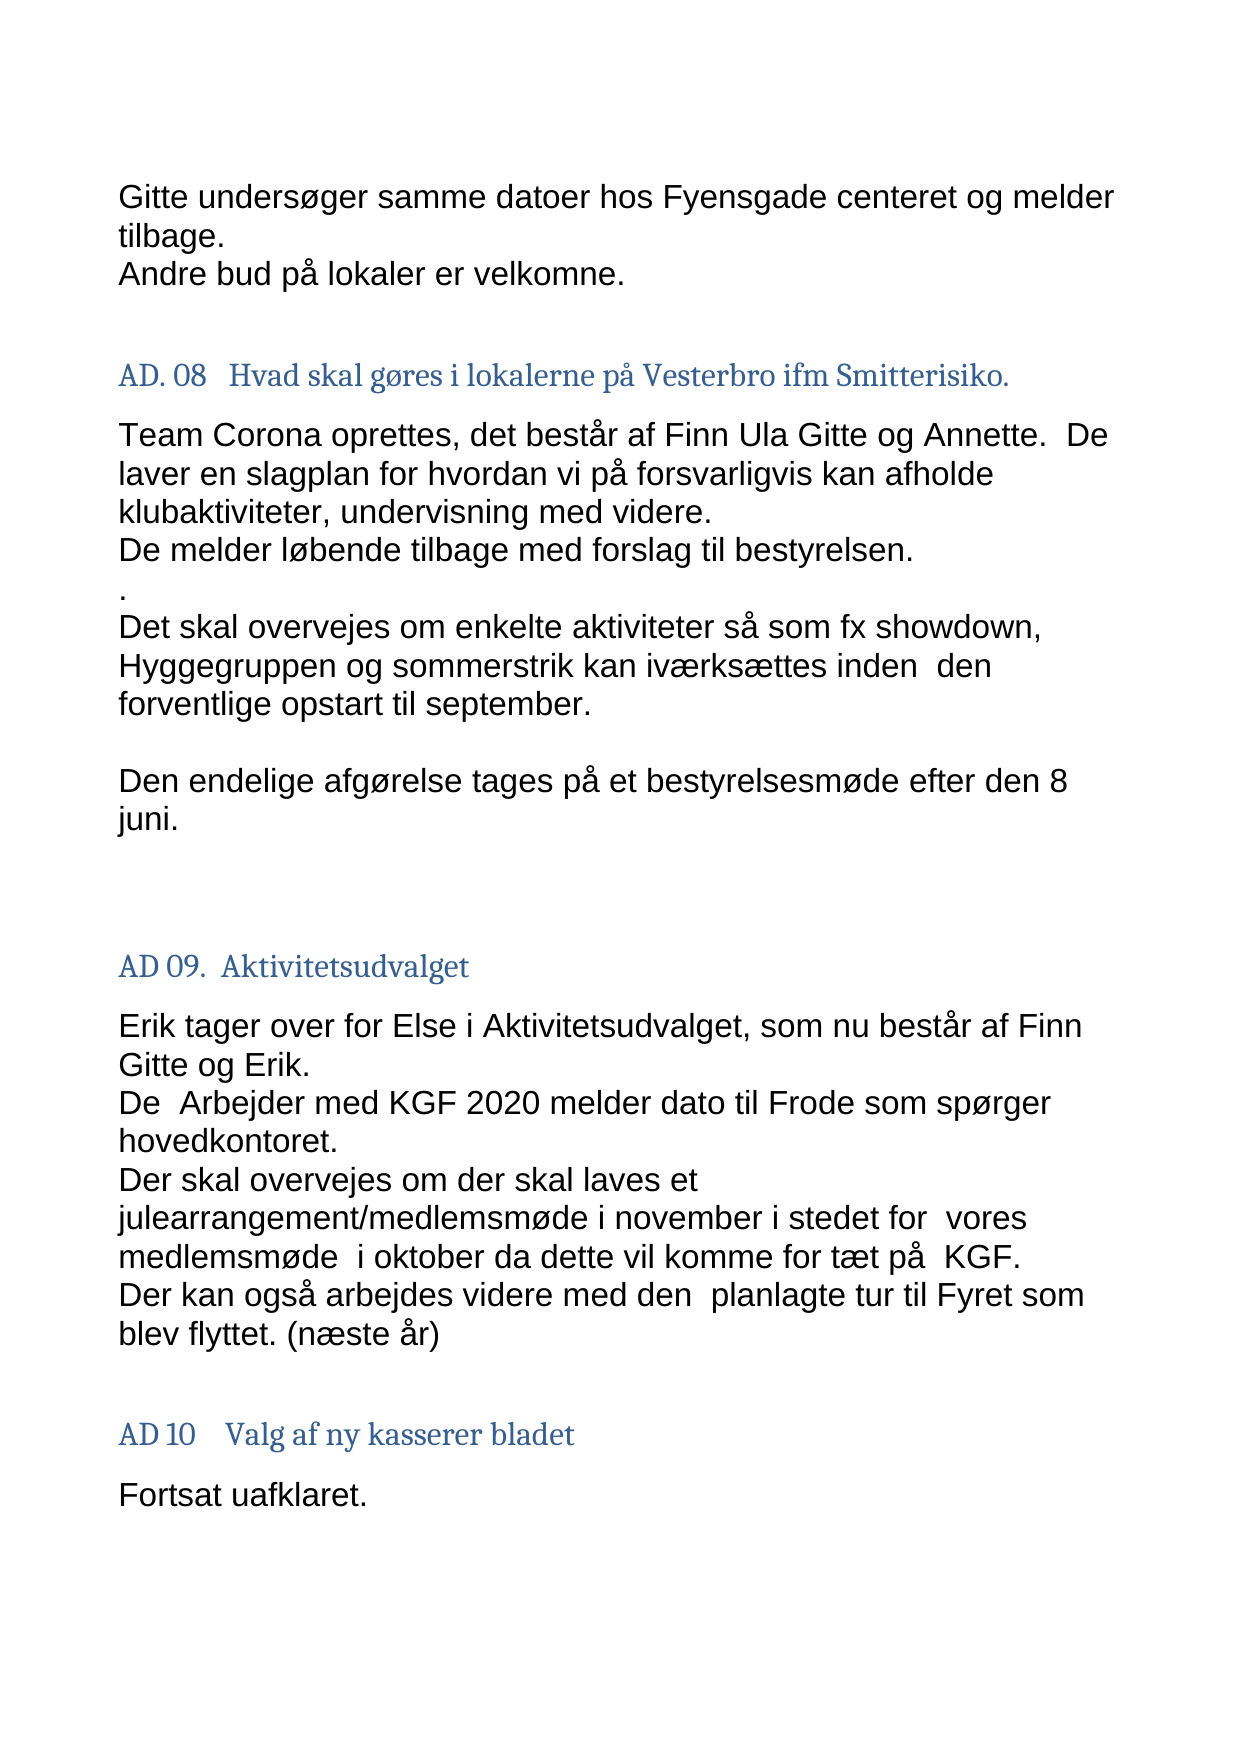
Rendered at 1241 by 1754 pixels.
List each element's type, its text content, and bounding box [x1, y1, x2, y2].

text Erik tager over for Else i Aktivitetsudvalget, som nu består af Finn Gitte og Erik. [118, 1006, 1122, 1083]
text De Arbejder med KGF 2020 melder dato til Frode som spørger hovedkontoret. [118, 1083, 1122, 1160]
text Den endelige afgørelse tages på et bestyrelsesmøde efter den 8 juni. [118, 761, 1122, 838]
text Fortsat uafklaret. [118, 1475, 1122, 1513]
text . [118, 569, 1122, 607]
text De melder løbende tilbage med forslag til bestyrelsen. [118, 530, 1122, 569]
text Gitte undersøger samme datoer hos Fyensgade centeret og melder tilbage. [118, 177, 1122, 254]
text Andre bud på lokaler er velkomne. [118, 254, 1122, 292]
subtitle AD 10 Valg af ny kasserer bladet [118, 1416, 1122, 1454]
text Der skal overvejes om der skal laves et julearrangement/medlemsmøde i november i stedet for vores medlemsmøde i oktober da dette vil komme for tæt på KGF. [118, 1160, 1122, 1275]
text Der kan også arbejdes videre med den planlagte tur til Fyret som blev flyttet. (næste år) [118, 1275, 1122, 1352]
subtitle AD. 08 Hvad skal gøres i lokalerne på Vesterbro ifm Smitterisiko. [118, 356, 1122, 394]
text Team Corona oprettes, det består af Finn Ula Gitte og Annette. De laver en slagplan for hvordan vi på forsvarligvis kan afholde klubaktiviteter, undervisning med videre. [118, 415, 1122, 530]
subtitle AD 09. Aktivitetsudvalget [118, 947, 1122, 985]
text Det skal overvejes om enkelte aktiviteter så som fx showdown, Hyggegruppen og sommerstrik kan iværksættes inden den forventlige opstart til september. [118, 607, 1122, 723]
